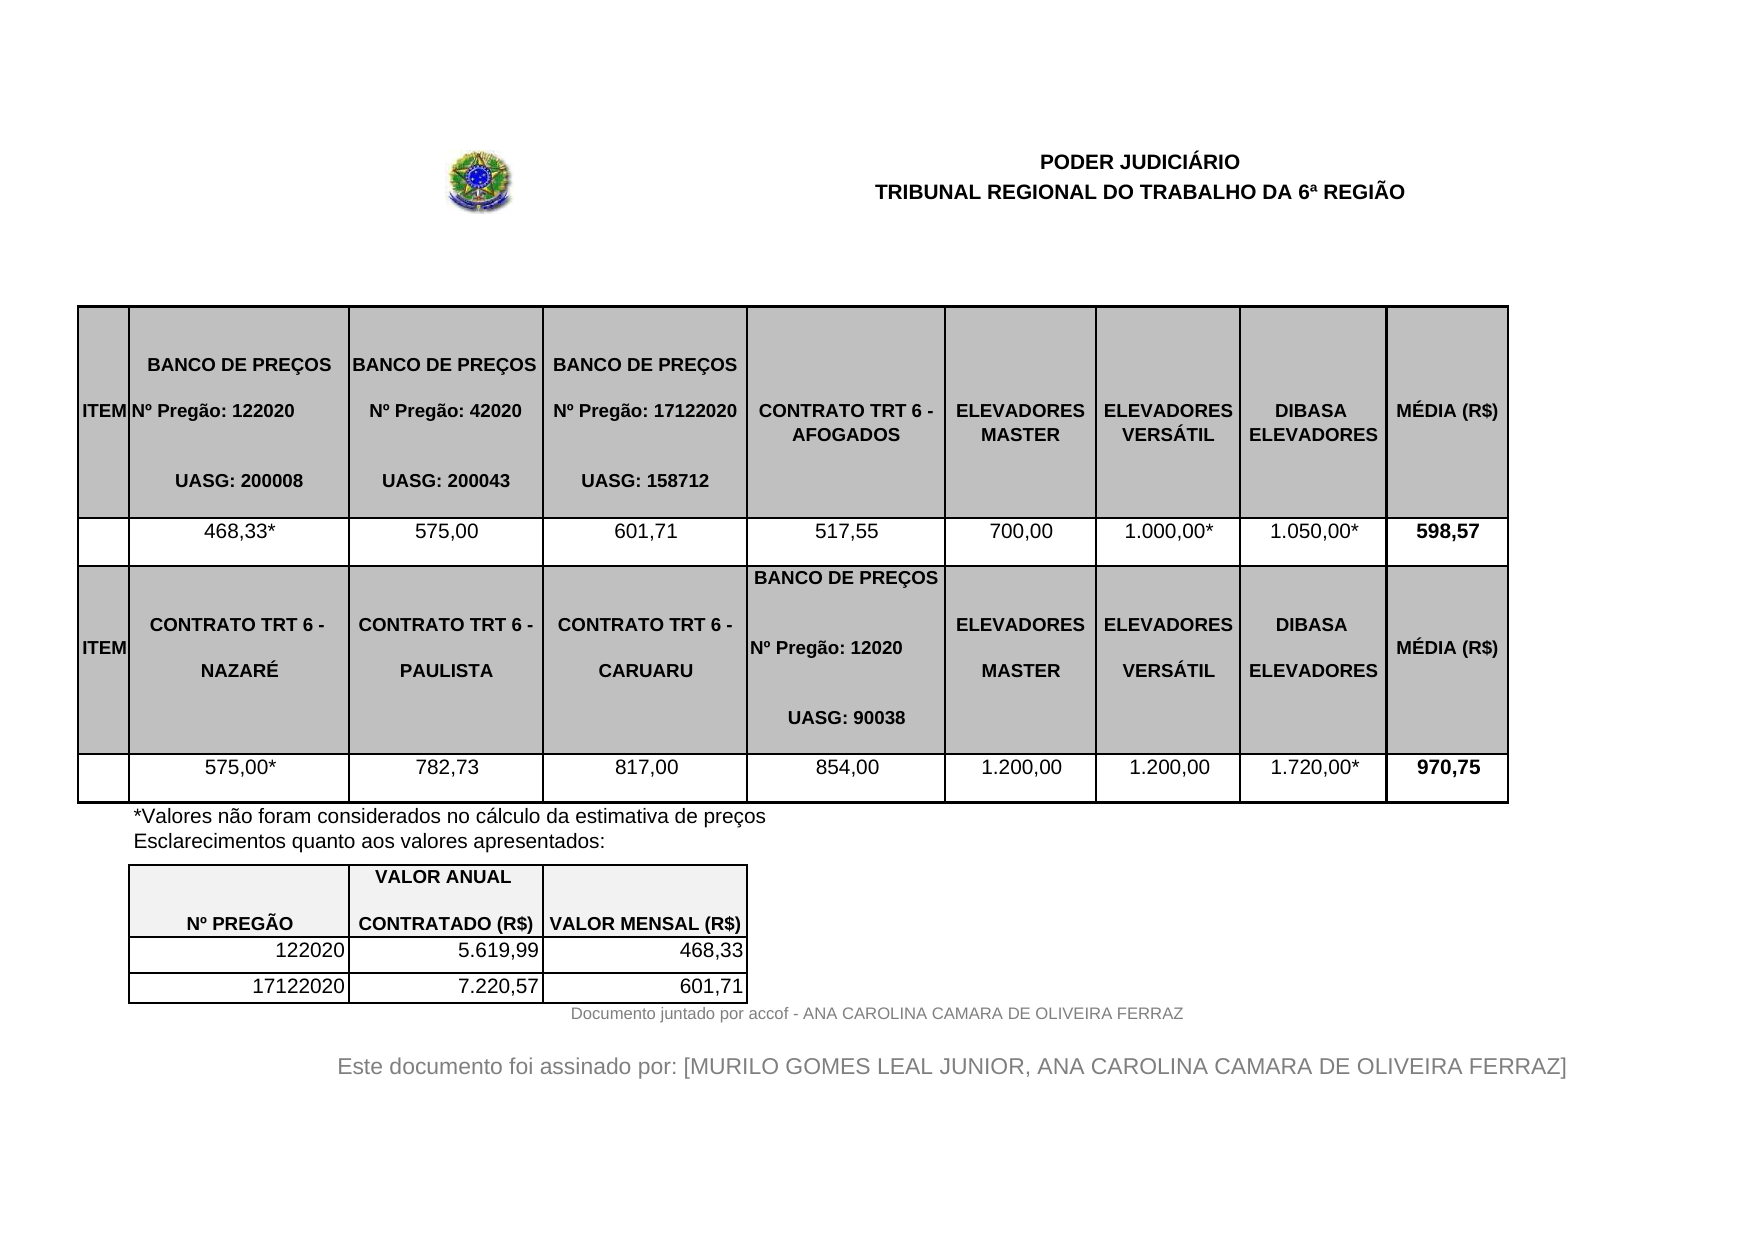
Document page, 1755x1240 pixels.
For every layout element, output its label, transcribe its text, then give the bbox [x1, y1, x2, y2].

table_cell [79, 354, 128, 400]
table_cell ITEM [79, 400, 128, 424]
table_header [79, 308, 128, 354]
table_cell UASG: 158712 [544, 470, 746, 517]
table_cell [1388, 470, 1507, 517]
table_cell ELEVADORES [1097, 400, 1239, 424]
table_cell VERSÁTIL [1097, 424, 1239, 470]
table_cell 601,71 [544, 519, 746, 565]
table_cell MASTER [946, 660, 1095, 706]
table_cell [79, 470, 128, 517]
table_cell CONTRATO TRT 6 - [544, 614, 746, 660]
table_cell [1241, 706, 1385, 753]
table_header [130, 866, 348, 912]
table_cell 1.200,00 [1097, 755, 1239, 801]
table_cell [79, 755, 128, 801]
table_cell UASG: 90038 [748, 706, 944, 753]
table_cell 700,00 [946, 519, 1095, 565]
table_cell UASG: 200008 [130, 470, 348, 517]
table_header [544, 308, 746, 354]
table_cell CONTRATO TRT 6 - [350, 614, 542, 660]
table_cell [544, 706, 746, 753]
text TRIBUNAL REGIONAL DO TRABALHO DA 6ª REGIÃO [514, 180, 1454, 204]
table_cell 598,57 [1388, 519, 1507, 565]
table_header [130, 308, 348, 354]
table_cell [130, 706, 348, 753]
table_cell [544, 567, 746, 614]
table_cell [748, 660, 944, 706]
table_header [946, 308, 1095, 354]
table_cell Nº PREGÃO [130, 912, 348, 936]
table_cell [79, 567, 128, 614]
table_cell 1.050,00* [1241, 519, 1385, 565]
text *Valores não foram considerados no cálculo da estimativa de preços Esclarecimentos quanto aos valores apresentados: [133, 804, 919, 853]
table_cell CONTRATO TRT 6 - [748, 400, 944, 424]
table_cell VERSÁTIL [1097, 660, 1239, 706]
table_cell BANCO DE PREÇOS [748, 567, 944, 614]
subtitle Este documento foi assinado por: [MURILO GOMES LEAL JUNIOR, ANA CAROLINA CAMARA DE OLIVEIRA FERRAZ] [133, 1053, 1567, 1079]
table_cell CARUARU [544, 660, 746, 706]
table_cell MÉDIA (R$) [1388, 400, 1507, 424]
table_cell NAZARÉ [130, 660, 348, 706]
table_cell 854,00 [748, 755, 944, 801]
table_cell ELEVADORES [946, 400, 1095, 424]
table_cell 1.720,00* [1241, 755, 1385, 801]
table_cell [1241, 567, 1385, 614]
text PODER JUDICIÁRIO [514, 150, 1454, 174]
table_cell 1.200,00 [946, 755, 1095, 801]
table_cell DIBASA [1241, 614, 1385, 660]
table_cell BANCO DE PREÇOS [350, 354, 542, 400]
table_cell [946, 470, 1095, 517]
table_cell [1241, 354, 1385, 400]
table_cell [946, 567, 1095, 614]
table_cell 122020 [130, 938, 348, 972]
table_cell 468,33* [130, 519, 348, 565]
table_cell DIBASA [1241, 400, 1385, 424]
table_header [748, 308, 944, 354]
table_cell BANCO DE PREÇOS [544, 354, 746, 400]
table_cell [1388, 354, 1507, 400]
table_cell Nº Pregão: 12020 [748, 614, 944, 660]
table_cell ELEVADORES [1241, 424, 1385, 470]
table_cell ITEM [79, 614, 128, 660]
table_cell 575,00* [130, 755, 348, 801]
table_cell [1097, 354, 1239, 400]
table_cell CONTRATO TRT 6 - [130, 614, 348, 660]
table_cell 5.619,99 [350, 938, 542, 972]
table_cell VALOR MENSAL (R$) [544, 912, 746, 936]
table_cell [1388, 706, 1507, 753]
table_header VALOR ANUAL [350, 866, 542, 912]
table_cell BANCO DE PREÇOS [130, 354, 348, 400]
table_cell AFOGADOS [748, 424, 944, 470]
table_cell 817,00 [544, 755, 746, 801]
table_cell [1097, 706, 1239, 753]
table_cell [1241, 470, 1385, 517]
table_cell [350, 424, 542, 470]
table_header [544, 866, 746, 912]
table_cell Nº Pregão: 17122020 [544, 400, 746, 424]
table_cell UASG: 200043 [350, 470, 542, 517]
table_cell 517,55 [748, 519, 944, 565]
table_cell [946, 354, 1095, 400]
table_cell [79, 706, 128, 753]
table_cell [544, 424, 746, 470]
table_cell [79, 519, 128, 565]
table_cell ELEVADORES [1097, 614, 1239, 660]
table_cell [79, 660, 128, 706]
table_cell ELEVADORES [1241, 660, 1385, 706]
table_header [1097, 308, 1239, 354]
table_cell Nº Pregão: 122020 [130, 400, 348, 424]
table_cell CONTRATADO (R$) [350, 912, 542, 936]
table_cell [350, 706, 542, 753]
table_cell 601,71 [544, 974, 746, 1002]
table_cell [748, 354, 944, 400]
table_header [350, 308, 542, 354]
table_cell 17122020 [130, 974, 348, 1002]
table_cell 575,00 [350, 519, 542, 565]
table_header [1388, 308, 1507, 354]
table_cell [1388, 660, 1507, 706]
table_cell [79, 424, 128, 470]
text Documento juntado por accof - ANA CAROLINA CAMARA DE OLIVEIRA FERRAZ [187, 1004, 1567, 1023]
table_cell MASTER [946, 424, 1095, 470]
table_cell Nº Pregão: 42020 [350, 400, 542, 424]
table_cell [130, 567, 348, 614]
table_cell [1388, 567, 1507, 614]
table_cell [130, 424, 348, 470]
table_cell 7.220,57 [350, 974, 542, 1002]
table_cell [748, 470, 944, 517]
table_cell [1097, 470, 1239, 517]
table_cell 782,73 [350, 755, 542, 801]
table_cell [350, 567, 542, 614]
table_cell PAULISTA [350, 660, 542, 706]
table_cell 1.000,00* [1097, 519, 1239, 565]
table_cell [946, 706, 1095, 753]
table_cell [1097, 567, 1239, 614]
table_cell MÉDIA (R$) [1388, 614, 1507, 660]
table_cell [1388, 424, 1507, 470]
table_header [1241, 308, 1385, 354]
table_cell 468,33 [544, 938, 746, 972]
table_cell ELEVADORES [946, 614, 1095, 660]
table_cell 970,75 [1388, 755, 1507, 801]
